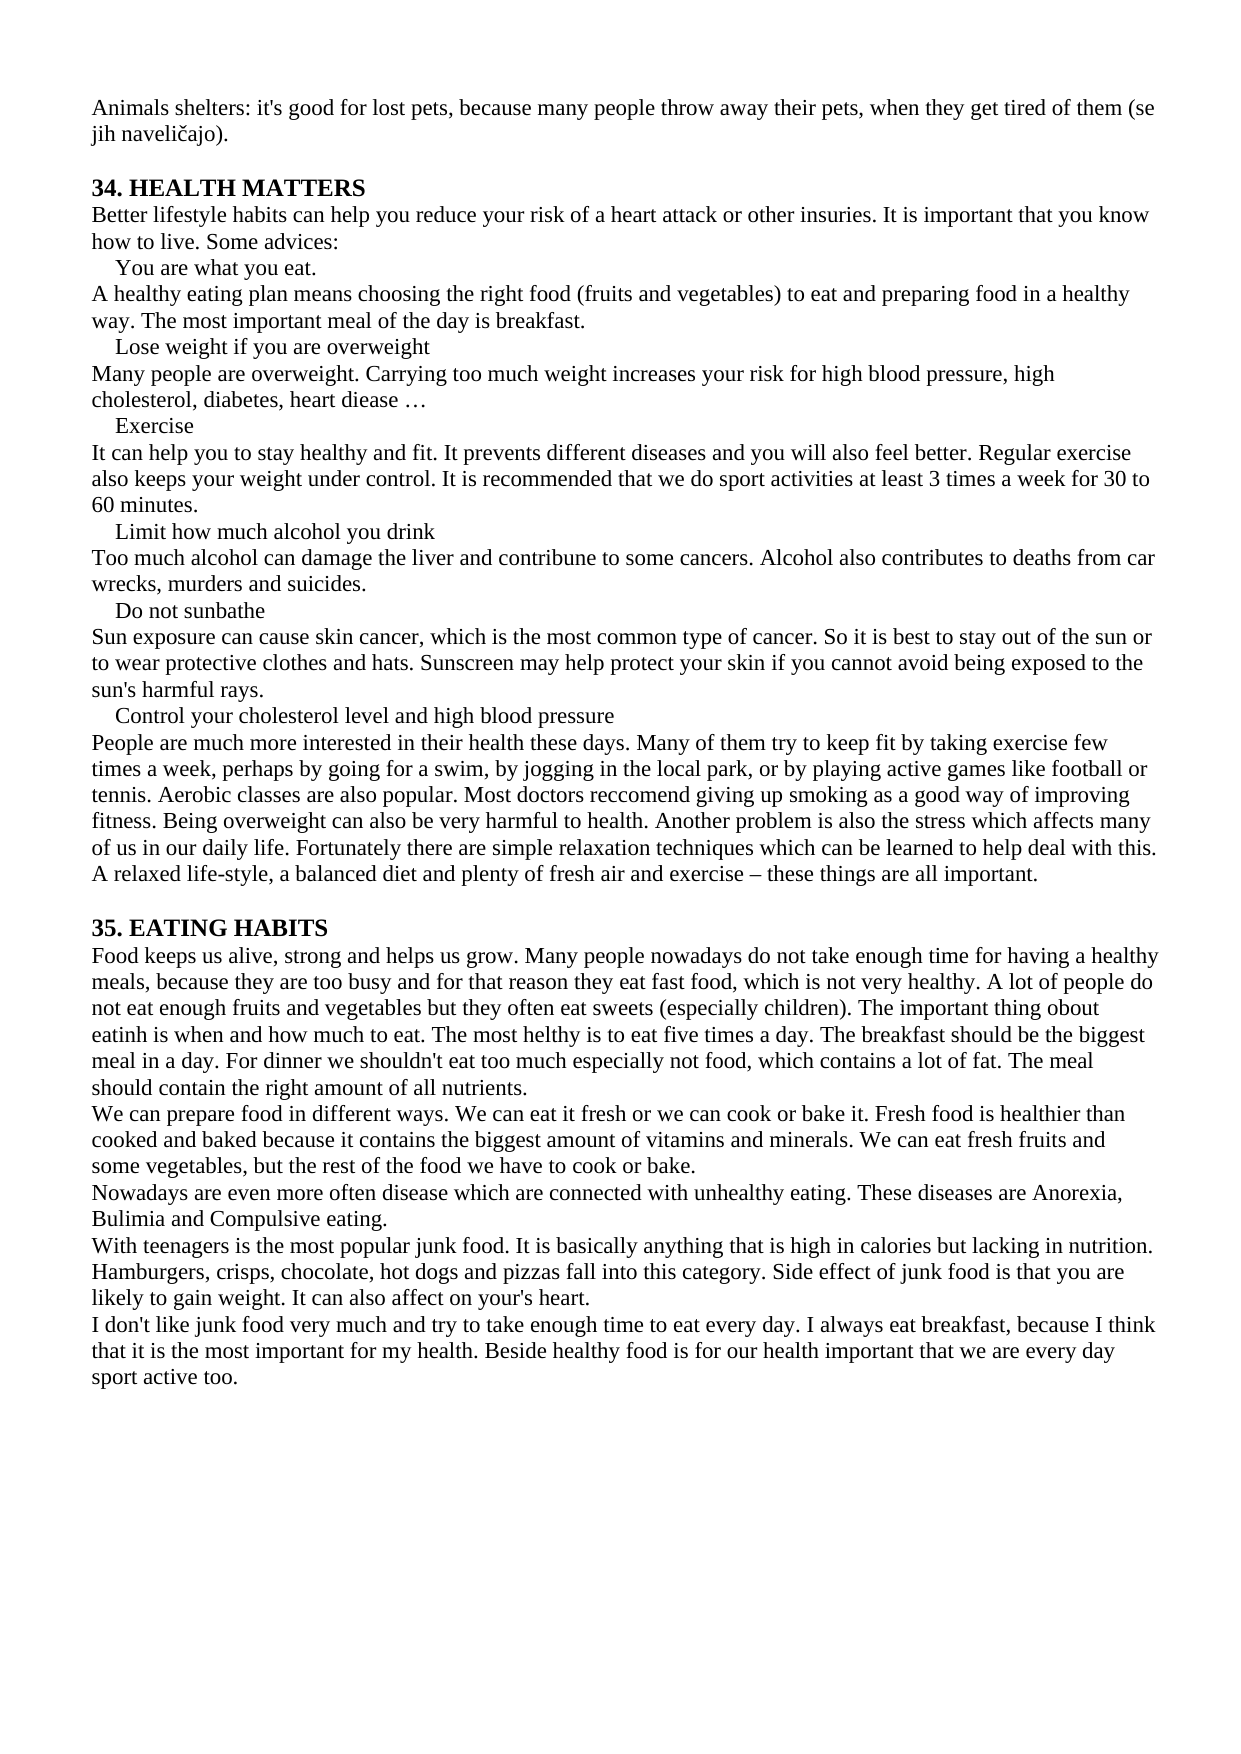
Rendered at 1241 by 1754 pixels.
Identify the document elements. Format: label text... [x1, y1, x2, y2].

text Nowadays are even more often disease which are connected with unhealthy eating. These diseases are Anorexia, Bulimia and Compulsive eating. [91, 1179, 1160, 1232]
text I don't like junk food very much and try to take enough time to eat every day. I always eat breakfast, because I think that it is the most important for my health. Beside healthy food is for our health important that we are every day sport active too. [91, 1311, 1160, 1390]
text Better lifestyle habits can help you reduce your risk of a heart attack or other insuries. It is important that you know how to live. Some advices: [91, 201, 1160, 254]
text We can prepare food in different ways. We can eat it fresh or we can cook or bake it. Fresh food is healthier than cooked and baked because it contains the biggest amount of vitamins and minerals. We can eat fresh fruits and some vegetables, but the rest of the food we have to cook or bake. [91, 1100, 1160, 1179]
text 34. HEALTH MATTERS [91, 173, 1160, 201]
text With teenagers is the most popular junk food. It is basically anything that is high in calories but lacking in nutrition. Hamburgers, crisps, chocolate, hot dogs and pizzas fall into this category. Side effect of junk food is that you are likely to gain weight. It can also affect on your's heart. [91, 1232, 1160, 1311]
text  Control your cholesterol level and high blood pressure [91, 702, 1160, 728]
text Animals shelters: it's good for lost pets, because many people throw away their pets, when they get tired of them (se jih naveličajo). [91, 94, 1160, 146]
text Food keeps us alive, strong and helps us grow. Many people nowadays do not take enough time for having a healthy meals, because they are too busy and for that reason they eat fast food, which is not very healthy. A lot of people do not eat enough fruits and vegetables but they often eat sweets (especially children). The important thing obout eatinh is when and how much to eat. The most helthy is to eat five times a day. The breakfast should be the biggest meal in a day. For dinner we shouldn't eat too much especially not food, which contains a lot of fat. The meal should contain the right amount of all nutrients. [91, 942, 1160, 1100]
text It can help you to stay healthy and fit. It prevents different diseases and you will also feel better. Regular exercise also keeps your weight under control. It is recommended that we do sport activities at least 3 times a week for 30 to 60 minutes. [91, 439, 1160, 518]
text Too much alcohol can damage the liver and contribune to some cancers. Alcohol also contributes to deaths from car wrecks, murders and suicides. [91, 544, 1160, 597]
text  You are what you eat. [91, 254, 1160, 281]
text  Lose weight if you are overweight [91, 333, 1160, 359]
text  Limit how much alcohol you drink [91, 518, 1160, 544]
text A relaxed life-style, a balanced diet and plenty of fresh air and exercise – these things are all important. [91, 860, 1160, 887]
text 35. EATING HABITS [91, 913, 1160, 942]
text  Do not sunbathe [91, 597, 1160, 623]
text Sun exposure can cause skin cancer, which is the most common type of cancer. So it is best to stay out of the sun or to wear protective clothes and hats. Sunscreen may help protect your skin if you cannot avoid being exposed to the sun's harmful rays. [91, 623, 1160, 702]
text A healthy eating plan means choosing the right food (fruits and vegetables) to eat and preparing food in a healthy way. The most important meal of the day is breakfast. [91, 281, 1160, 333]
text People are much more interested in their health these days. Many of them try to keep fit by taking exercise few times a week, perhaps by going for a swim, by jogging in the local park, or by playing active games like football or tennis. Aerobic classes are also popular. Most doctors reccomend giving up smoking as a good way of improving fitness. Being overweight can also be very harmful to health. Another problem is also the stress which affects many of us in our daily life. Fortunately there are simple relaxation techniques which can be learned to help deal with this. [91, 728, 1160, 860]
text  Exercise [91, 412, 1160, 439]
text Many people are overweight. Carrying too much weight increases your risk for high blood pressure, high cholesterol, diabetes, heart diease … [91, 359, 1160, 412]
